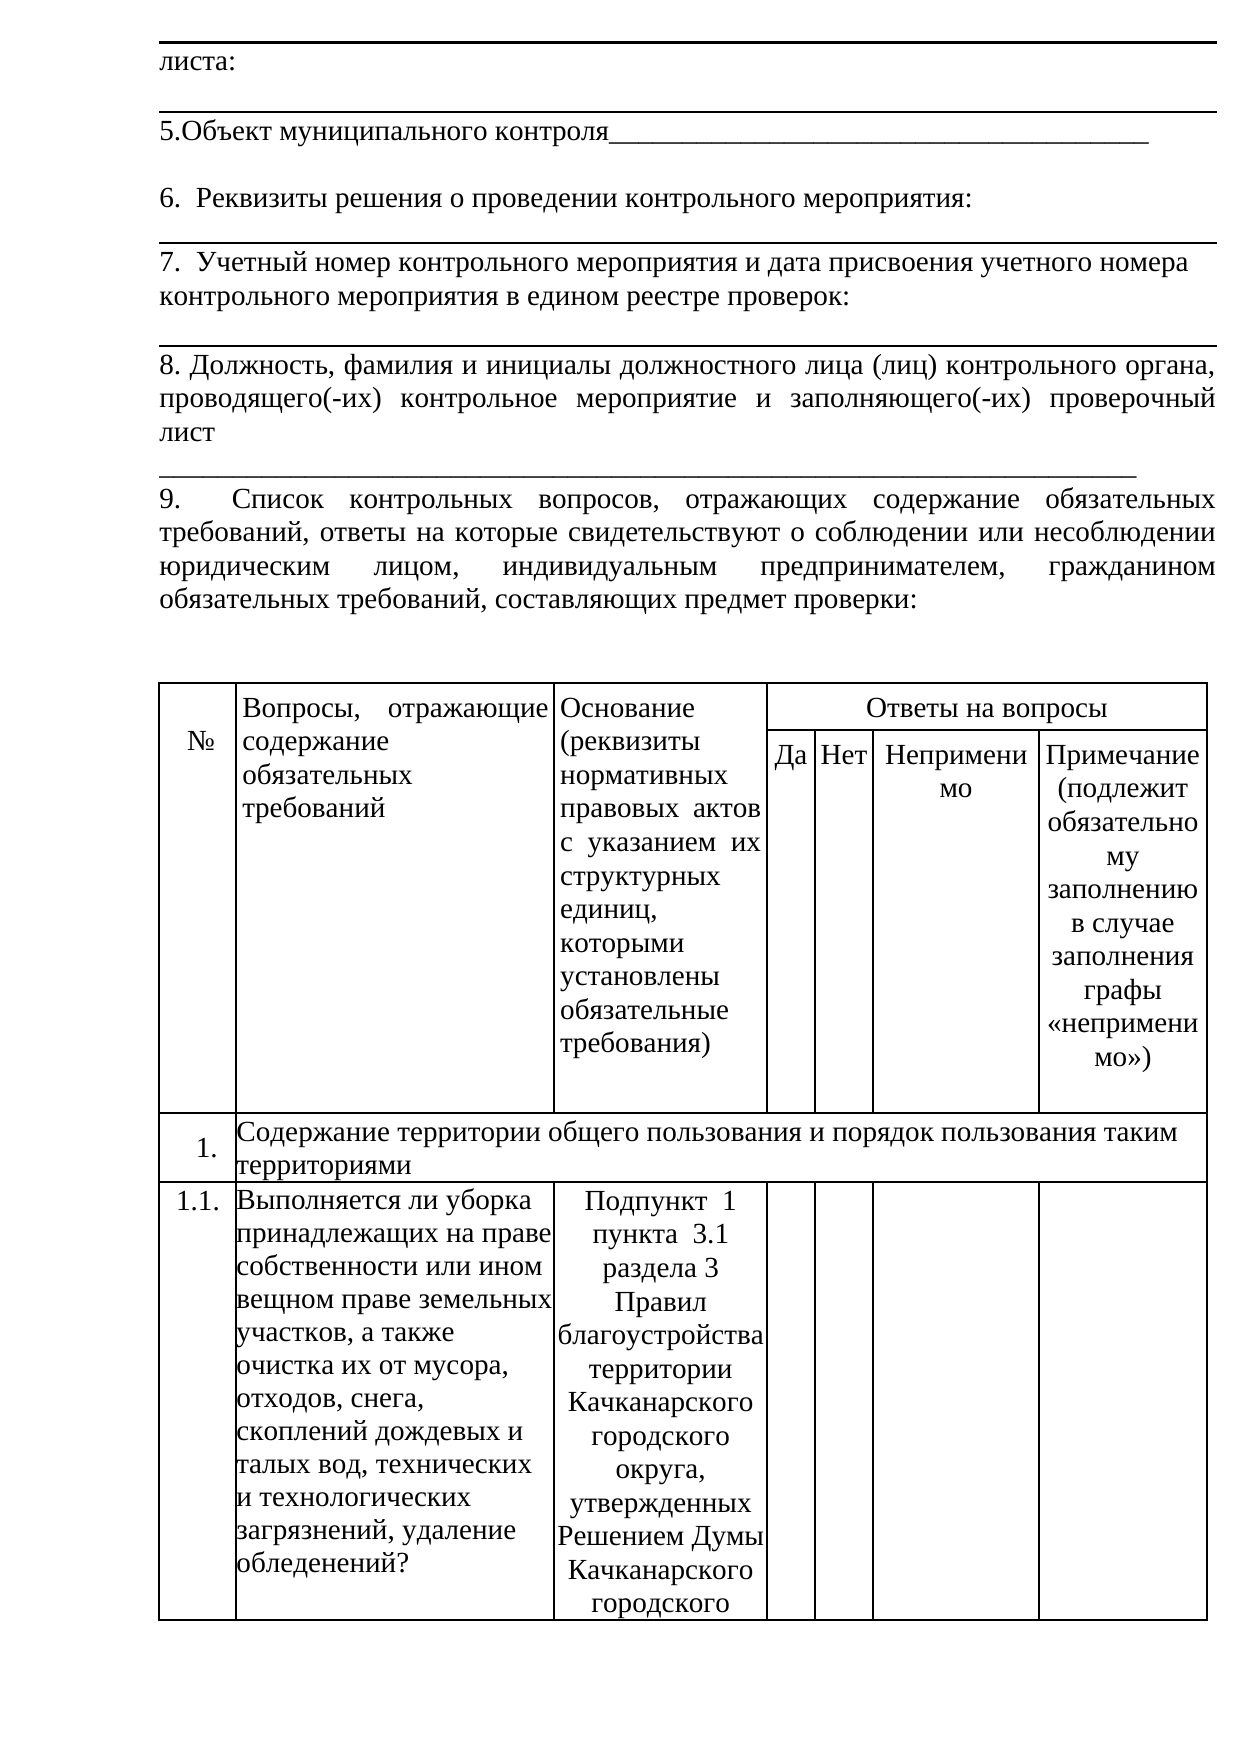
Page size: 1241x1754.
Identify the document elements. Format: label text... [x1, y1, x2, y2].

table_cell [159, 311, 1217, 345]
table_cell Выполняется ли уборка принадлежащих на праве собственности или ином вещном праве земельных участков, а также очистка их от мусора, отходов, снега, скоплений дождевых и талых вод, технических и технологических загрязнений, удаление обледенений? [237, 1183, 553, 1619]
table_cell 1.1. [160, 1183, 235, 1619]
table_cell [874, 1183, 1038, 1619]
table_cell [159, 146, 1152, 180]
table_cell [1040, 1183, 1206, 1619]
table_cell Подпункт 1 пункта 3.1 раздела 3 Правил благоустройства территории Качканарского городского округа, утвержденных Решением Думы Качканарского городского [555, 1183, 766, 1619]
table_cell [1152, 146, 1217, 180]
table_cell Примечание (подлежит обязательному заполнению в случае заполнения графы «неприменимо») [1040, 731, 1206, 1112]
table_cell ___________________________________________________________________ [159, 448, 1152, 481]
table_header Вопросы, отражающие содержание обязательных требований [237, 684, 553, 1112]
table_cell Нет [816, 731, 872, 1112]
table_cell 9. Список контрольных вопросов, отражающих содержание обязательных требований, ответы на которые свидетельствуют о соблюдении или несоблюдении юридическим лицом, индивидуальным предпринимателем, гражданином обязательных требований, составляющих предмет проверки: [159, 481, 1217, 1621]
table_cell листа: [159, 44, 1217, 77]
table_cell [816, 1183, 872, 1619]
table_header Основание (реквизиты нормативных правовых актов с указанием их структурных единиц, которыми установлены обязательные требования) [555, 684, 766, 1112]
table_cell 6. Реквизиты решения о проведении контрольного мероприятия: [159, 180, 1217, 213]
table_cell 8. Должность, фамилия и инициалы должностного лица (лиц) контрольного органа, проводящего(-их) контрольное мероприятие и заполняющего(-их) проверочный лист [159, 347, 1217, 447]
table_header № [160, 684, 235, 1112]
table_cell [159, 77, 1217, 111]
table_cell [1152, 448, 1217, 481]
table_cell [160, 1114, 235, 1181]
table_cell Содержание территории общего пользования и порядок пользования таким территориями [237, 1114, 1206, 1181]
table_cell 5.Объект муниципального контроля_____________________________________ [159, 113, 1152, 146]
table_cell [1152, 113, 1217, 146]
table_cell Неприменимо [874, 731, 1038, 1112]
table_header Ответы на вопросы [768, 684, 1206, 729]
table_cell 7. Учетный номер контрольного мероприятия и дата присвоения учетного номера контрольного мероприятия в едином реестре проверок: [159, 244, 1217, 311]
table_cell Да [768, 731, 814, 1112]
table_cell [159, 213, 1217, 242]
table_cell [768, 1183, 814, 1619]
